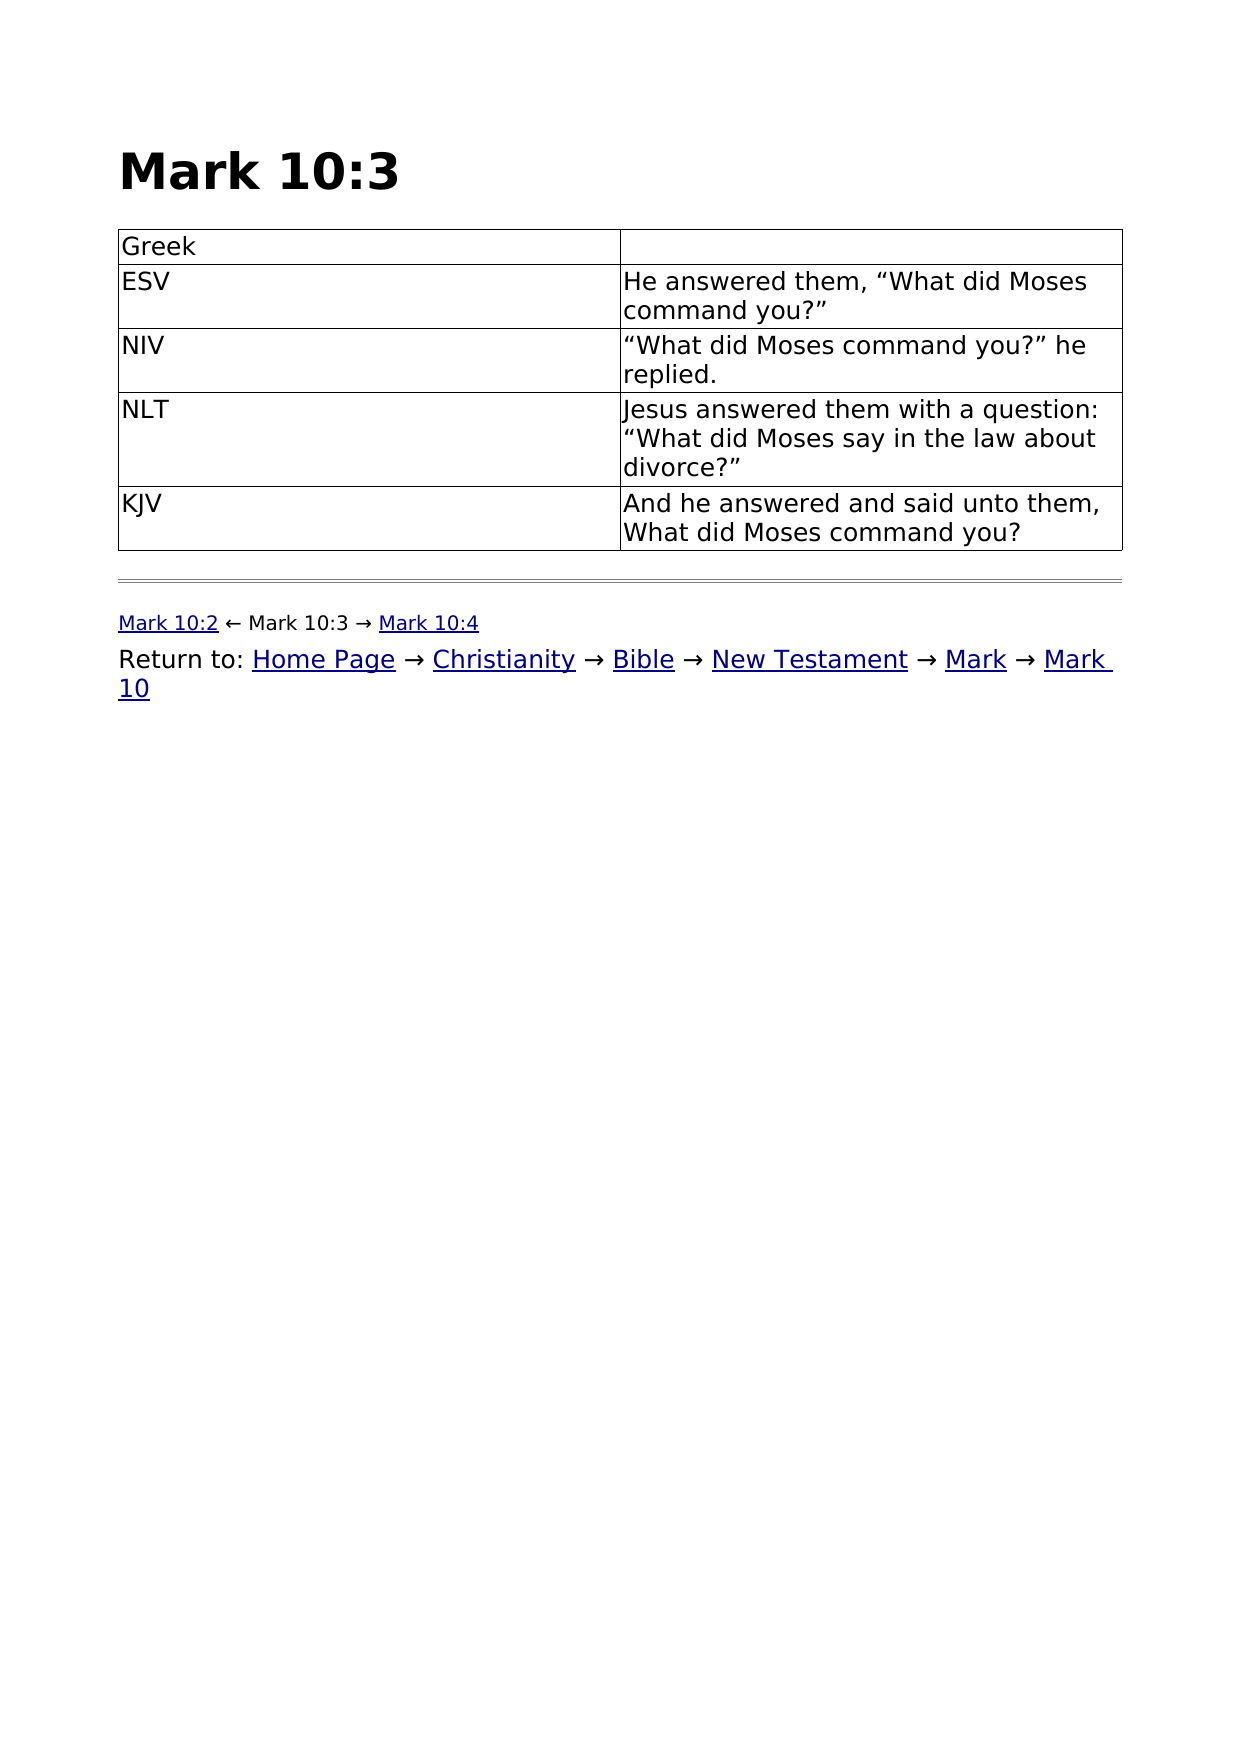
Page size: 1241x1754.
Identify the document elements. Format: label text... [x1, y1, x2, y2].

subtitle Mark 10:3 [118, 143, 1122, 201]
text Mark 10:2 ← Mark 10:3 → Mark 10:4 [118, 611, 1122, 645]
table_cell He answered them, “What did Moses command you?” [621, 265, 1122, 328]
table_cell Jesus answered them with a question: “What did Moses say in the law about divorce?” [621, 393, 1122, 486]
text Return to: Home Page → Christianity → Bible → New Testament → Mark → Mark 10 [118, 645, 1122, 704]
table_cell NLT [119, 393, 620, 486]
table_cell “What did Moses command you?” he replied. [621, 329, 1122, 392]
table_header Greek [119, 230, 620, 264]
table_cell KJV [119, 487, 620, 550]
table_header [621, 230, 1122, 264]
table_cell NIV [119, 329, 620, 392]
table_cell And he answered and said unto them, What did Moses command you? [621, 487, 1122, 550]
table_cell ESV [119, 265, 620, 328]
